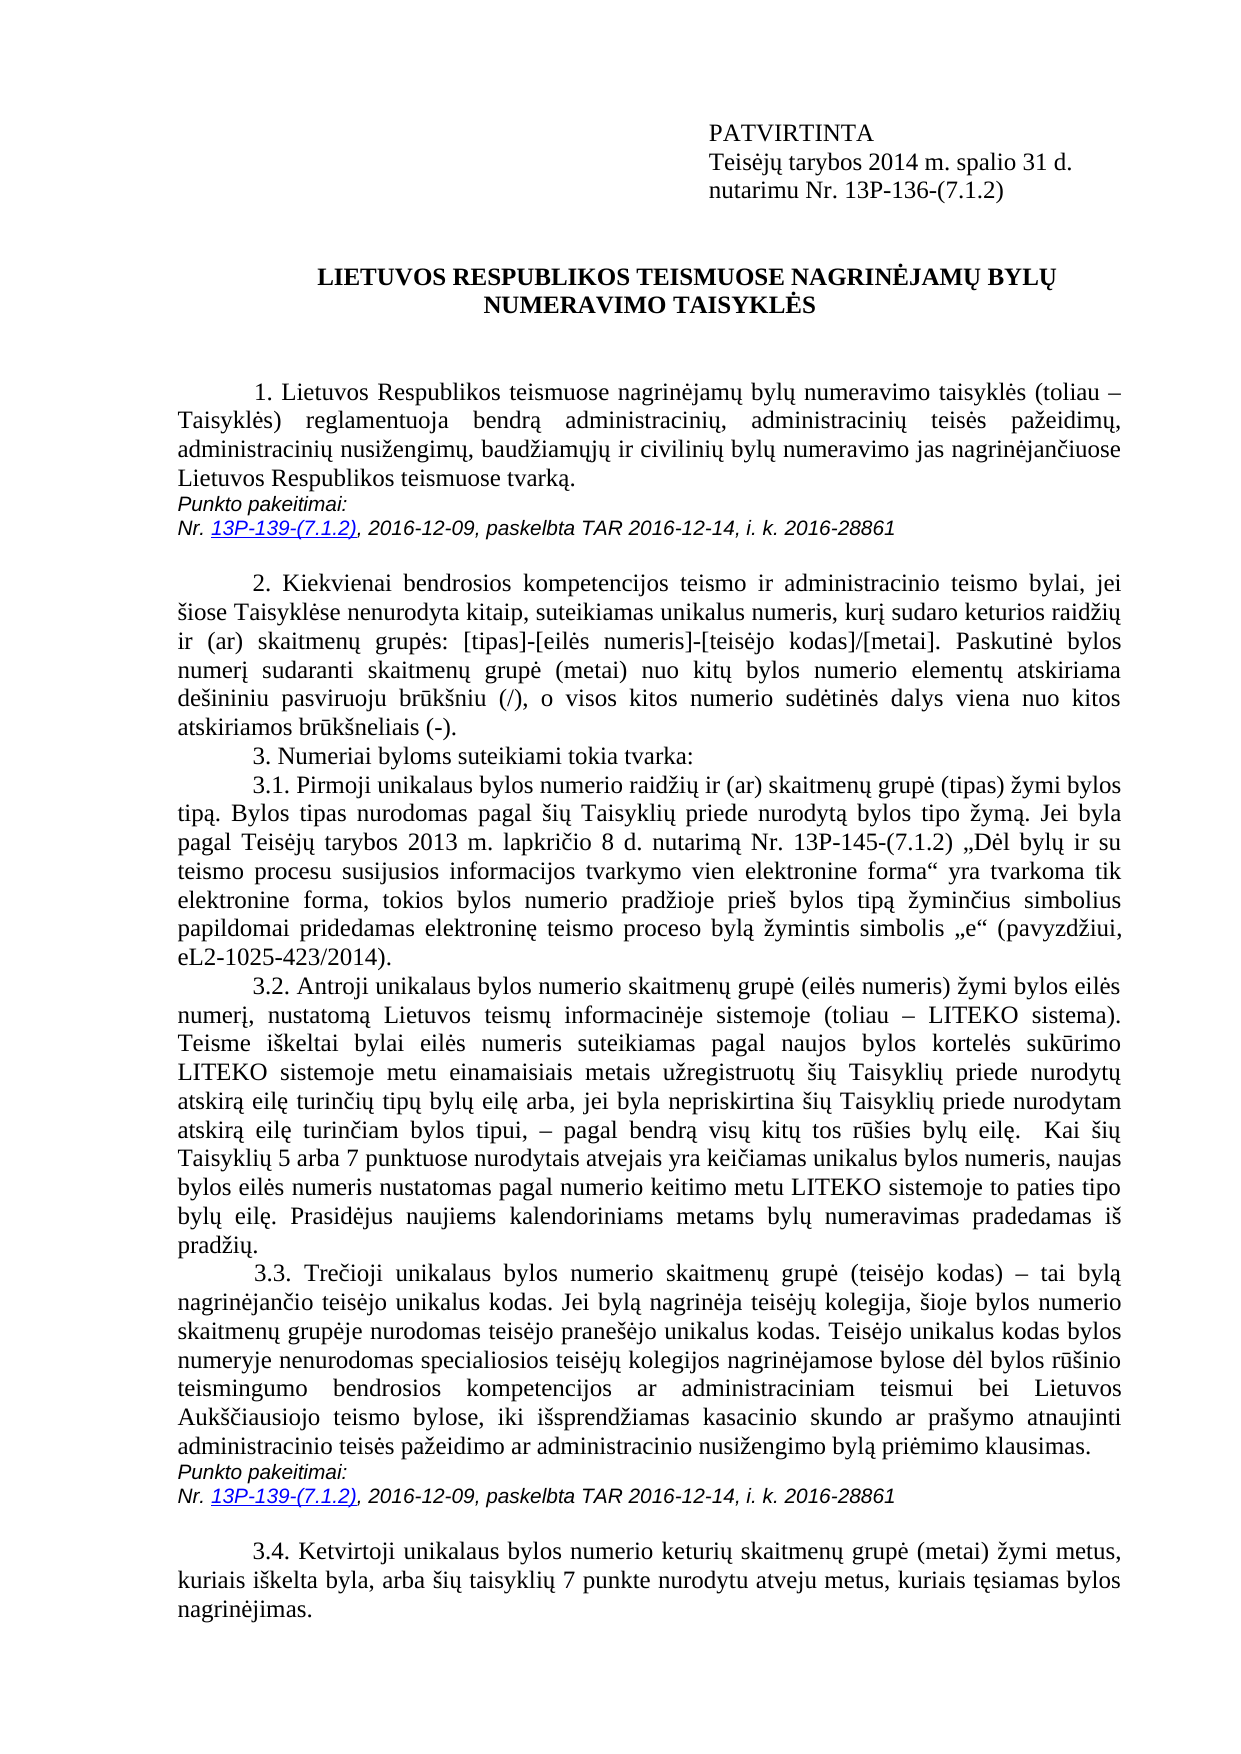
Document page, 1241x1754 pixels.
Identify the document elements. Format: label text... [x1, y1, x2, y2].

text Punkto pakeitimai: [177, 492, 1122, 516]
text 3. Numeriai byloms suteikiami tokia tvarka: [177, 741, 1122, 770]
text 3.4. Ketvirtoji unikalaus bylos numerio keturių skaitmenų grupė (metai) žymi metus, kuriais iškelta byla, arba šių taisyklių 7 punkte nurodytu atveju metus, kuriais tęsiamas bylos nagrinėjimas. [177, 1536, 1122, 1623]
text PATVIRTINTA [709, 118, 1122, 147]
text Punkto pakeitimai: [177, 1460, 1122, 1484]
text Teisėjų tarybos 2014 m. spalio 31 d. [709, 147, 1122, 176]
text 2. Kiekvienai bendrosios kompetencijos teismo ir administracinio teismo bylai, jei šiose Taisyklėse nenurodyta kitaip, suteikiamas unikalus numeris, kurį sudaro keturios raidžių ir (ar) skaitmenų grupės: [tipas]-[eilės numeris]-[teisėjo kodas]/[metai]. Paskutinė bylos numerį sudaranti skaitmenų grupė (metai) nuo kitų bylos numerio elementų atskiriama dešininiu pasviruoju brūkšniu (/), o visos kitos numerio sudėtinės dalys viena nuo kitos atskiriamos brūkšneliais (-). [177, 568, 1122, 741]
text 3.1. Pirmoji unikalaus bylos numerio raidžių ir (ar) skaitmenų grupė (tipas) žymi bylos tipą. Bylos tipas nurodomas pagal šių Taisyklių priede nurodytą bylos tipo žymą. Jei byla pagal Teisėjų tarybos 2013 m. lapkričio 8 d. nutarimą Nr. 13P-145-(7.1.2) „Dėl bylų ir su teismo procesu susijusios informacijos tvarkymo vien elektronine forma“ yra tvarkoma tik elektronine forma, tokios bylos numerio pradžioje prieš bylos tipą žyminčius simbolius papildomai pridedamas elektroninę teismo proceso bylą žymintis simbolis „e“ (pavyzdžiui, eL2-1025-423/2014). [177, 770, 1122, 971]
text Nr. 13P-139-(7.1.2), 2016-12-09, paskelbta TAR 2016-12-14, i. k. 2016-28861 [177, 516, 1122, 540]
text 3.3. Trečioji unikalaus bylos numerio skaitmenų grupė (teisėjo kodas) – tai bylą nagrinėjančio teisėjo unikalus kodas. Jei bylą nagrinėja teisėjų kolegija, šioje bylos numerio skaitmenų grupėje nurodomas teisėjo pranešėjo unikalus kodas. Teisėjo unikalus kodas bylos numeryje nenurodomas specialiosios teisėjų kolegijos nagrinėjamose bylose dėl bylos rūšinio teismingumo bendrosios kompetencijos ar administraciniam teismui bei Lietuvos Aukščiausiojo teismo bylose, iki išsprendžiamas kasacinio skundo ar prašymo atnaujinti administracinio teisės pažeidimo ar administracinio nusižengimo bylą priėmimo klausimas. [177, 1258, 1122, 1460]
text 1. Lietuvos Respublikos teismuose nagrinėjamų bylų numeravimo taisyklės (toliau – Taisyklės) reglamentuoja bendrą administracinių, administracinių teisės pažeidimų, administracinių nusižengimų, baudžiamųjų ir civilinių bylų numeravimo jas nagrinėjančiuose Lietuvos Respublikos teismuose tvarką. [177, 377, 1122, 492]
text Nr. 13P-139-(7.1.2), 2016-12-09, paskelbta TAR 2016-12-14, i. k. 2016-28861 [177, 1484, 1122, 1508]
text LIETUVOS RESPUBLIKOS TEISMUOSE NAGRINĖJAMŲ BYLŲ NUMERAVIMO TAISYKLĖS [177, 262, 1122, 319]
text nutarimu Nr. 13P-136-(7.1.2) [709, 176, 1122, 204]
text 3.2. Antroji unikalaus bylos numerio skaitmenų grupė (eilės numeris) žymi bylos eilės numerį, nustatomą Lietuvos teismų informacinėje sistemoje (toliau – LITEKO sistema). Teisme iškeltai bylai eilės numeris suteikiamas pagal naujos bylos kortelės sukūrimo LITEKO sistemoje metu einamaisiais metais užregistruotų šių Taisyklių priede nurodytų atskirą eilę turinčių tipų bylų eilę arba, jei byla nepriskirtina šių Taisyklių priede nurodytam atskirą eilę turinčiam bylos tipui, – pagal bendrą visų kitų tos rūšies bylų eilę. Kai šių Taisyklių 5 arba 7 punktuose nurodytais atvejais yra keičiamas unikalus bylos numeris, naujas bylos eilės numeris nustatomas pagal numerio keitimo metu LITEKO sistemoje to paties tipo bylų eilę. Prasidėjus naujiems kalendoriniams metams bylų numeravimas pradedamas iš pradžių. [177, 971, 1122, 1258]
